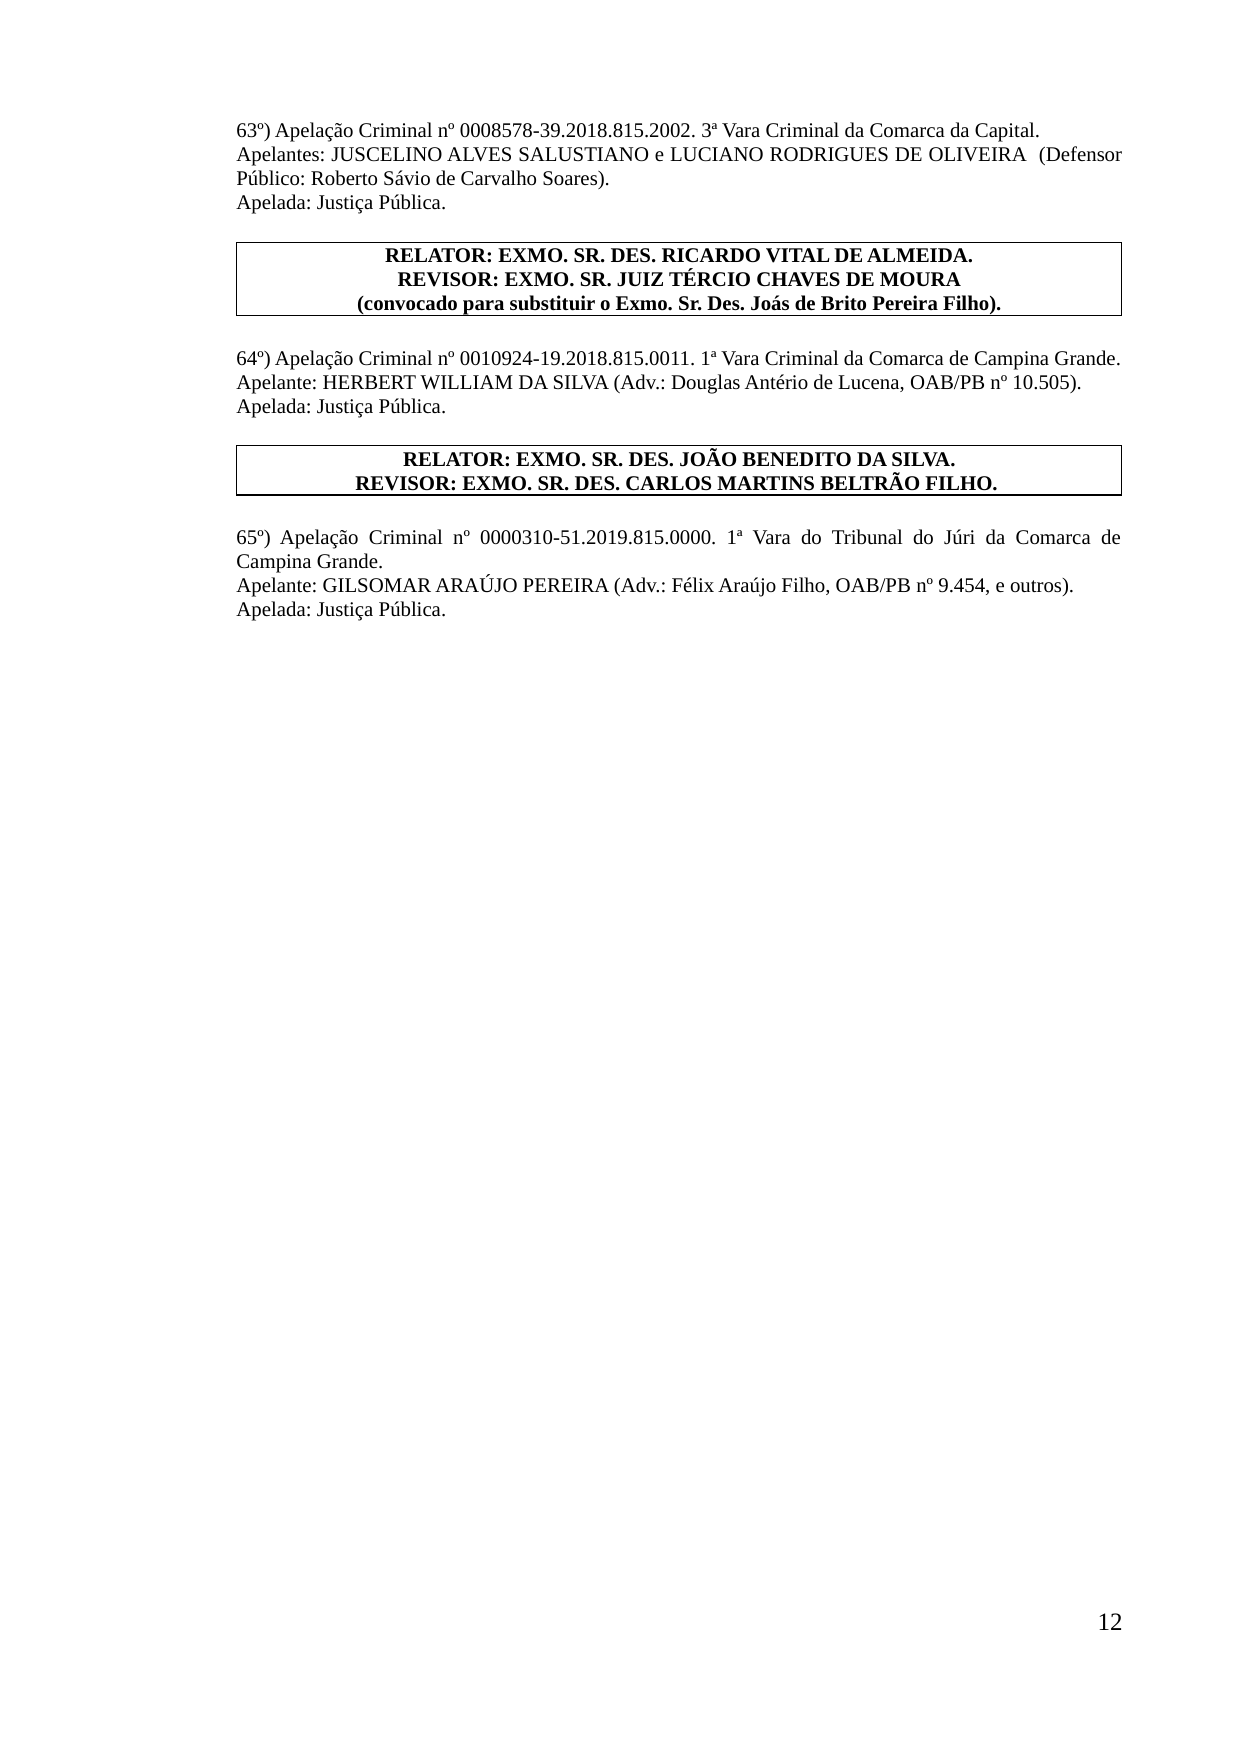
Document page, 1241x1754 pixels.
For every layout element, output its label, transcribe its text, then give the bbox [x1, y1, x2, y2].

text Apelante: GILSOMAR ARAÚJO PEREIRA (Adv.: Félix Araújo Filho, OAB/PB nº 9.454, e outros). [236, 573, 1122, 597]
text 64º) Apelação Criminal nº 0010924-19.2018.815.0011. 1ª Vara Criminal da Comarca de Campina Grande. [236, 346, 1122, 370]
text RELATOR: EXMO. SR. DES. RICARDO VITAL DE ALMEIDA. [237, 243, 1121, 266]
text RELATOR: EXMO. SR. DES. JOÃO BENEDITO DA SILVA. [237, 446, 1121, 469]
text Apelante: HERBERT WILLIAM DA SILVA (Adv.: Douglas Antério de Lucena, OAB/PB nº 10.505). [236, 370, 1122, 394]
text Apelada: Justiça Pública. [236, 597, 1122, 621]
text 65º) Apelação Criminal nº 0000310-51.2019.815.0000. 1ª Vara do Tribunal do Júri da Comarca de Campina Grande. [236, 525, 1122, 573]
text REVISOR: EXMO. SR. JUIZ TÉRCIO CHAVES DE MOURA [237, 266, 1121, 290]
text (convocado para substituir o Exmo. Sr. Des. Joás de Brito Pereira Filho). [237, 290, 1121, 315]
text Apelantes: JUSCELINO ALVES SALUSTIANO e LUCIANO RODRIGUES DE OLIVEIRA (Defensor Público: Roberto Sávio de Carvalho Soares). [236, 142, 1122, 190]
text Apelada: Justiça Pública. [236, 190, 1122, 214]
text REVISOR: EXMO. SR. DES. CARLOS MARTINS BELTRÃO FILHO. [237, 469, 1121, 494]
text 63º) Apelação Criminal nº 0008578-39.2018.815.2002. 3ª Vara Criminal da Comarca da Capital. [236, 118, 1122, 142]
text Apelada: Justiça Pública. [236, 394, 1122, 418]
